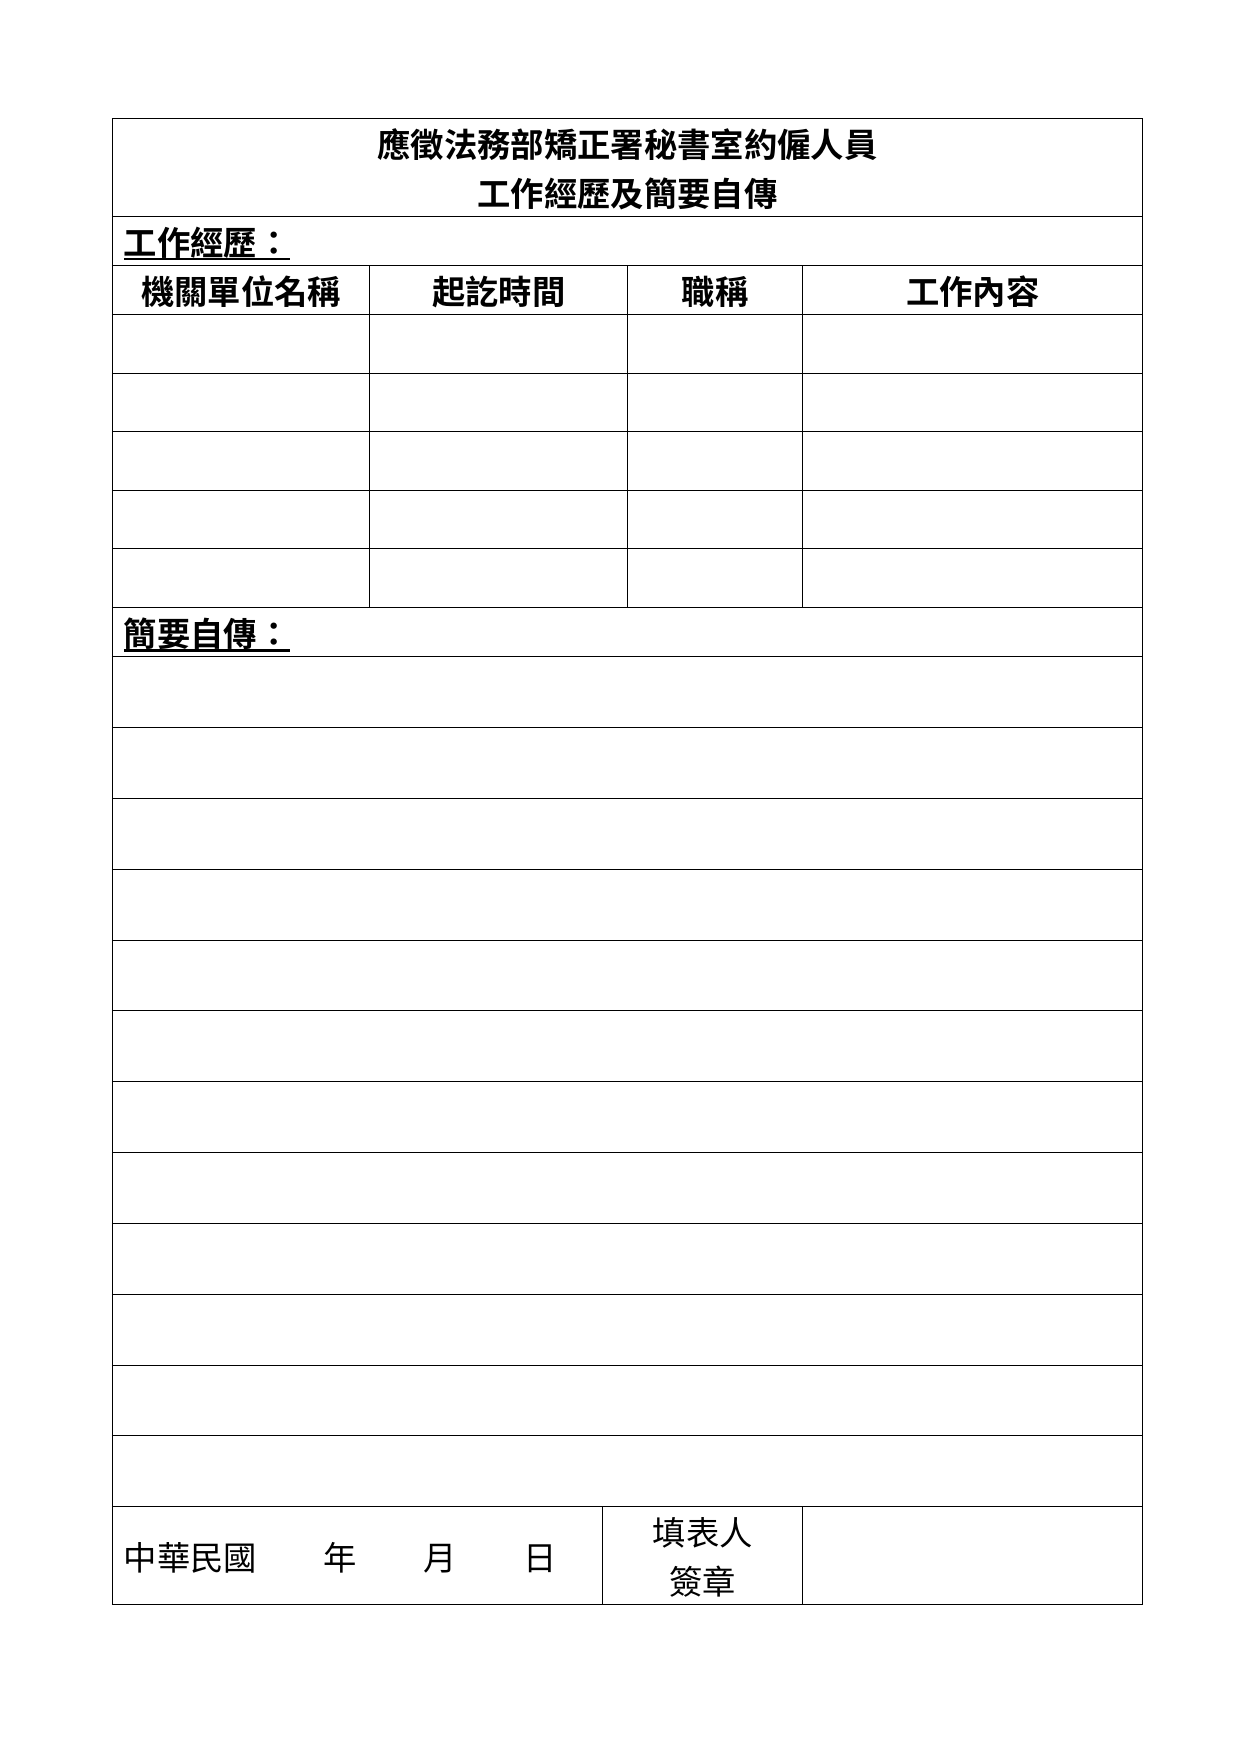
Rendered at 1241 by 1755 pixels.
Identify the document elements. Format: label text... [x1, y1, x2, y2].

table_cell [803, 491, 1142, 548]
table_cell [113, 1366, 1142, 1435]
table_cell [113, 728, 1142, 798]
table_cell [803, 374, 1142, 431]
table_cell [628, 549, 802, 607]
table_cell [803, 1507, 1142, 1604]
table_cell 職稱 [628, 266, 802, 314]
table_cell [628, 491, 802, 548]
table_cell [113, 374, 369, 431]
table_cell [370, 374, 627, 431]
table_cell 機關單位名稱 [113, 266, 369, 314]
table_cell [113, 491, 369, 548]
table_cell [113, 870, 1142, 939]
table_cell 起訖時間 [370, 266, 627, 314]
table_cell [803, 432, 1142, 490]
table_cell 填表人 簽章 [603, 1507, 802, 1604]
table_cell [803, 315, 1142, 373]
table_cell 工作經歷： [113, 217, 1142, 265]
table_cell [113, 657, 1142, 727]
table_header 應徵法務部矯正署秘書室約僱人員 工作經歷及簡要自傳 [113, 119, 1142, 216]
table_cell [113, 432, 369, 490]
table_cell [370, 491, 627, 548]
table_cell [113, 549, 369, 607]
table_cell [628, 374, 802, 431]
table_cell [113, 1224, 1142, 1294]
table_cell [113, 1011, 1142, 1081]
table_cell [113, 315, 369, 373]
table_cell [370, 432, 627, 490]
table_cell 工作內容 [803, 266, 1142, 314]
table_cell [113, 1082, 1142, 1152]
table_cell [803, 549, 1142, 607]
table_cell [113, 1436, 1142, 1506]
table_cell [113, 1153, 1142, 1223]
table_cell 簡要自傳： [113, 608, 1142, 656]
table_cell [113, 799, 1142, 869]
table_cell [370, 549, 627, 607]
table_cell [113, 1295, 1142, 1364]
table_cell 中華民國 年 月 日 [113, 1507, 602, 1604]
table_cell [370, 315, 627, 373]
table_cell [628, 432, 802, 490]
table_cell [113, 941, 1142, 1010]
table_cell [628, 315, 802, 373]
